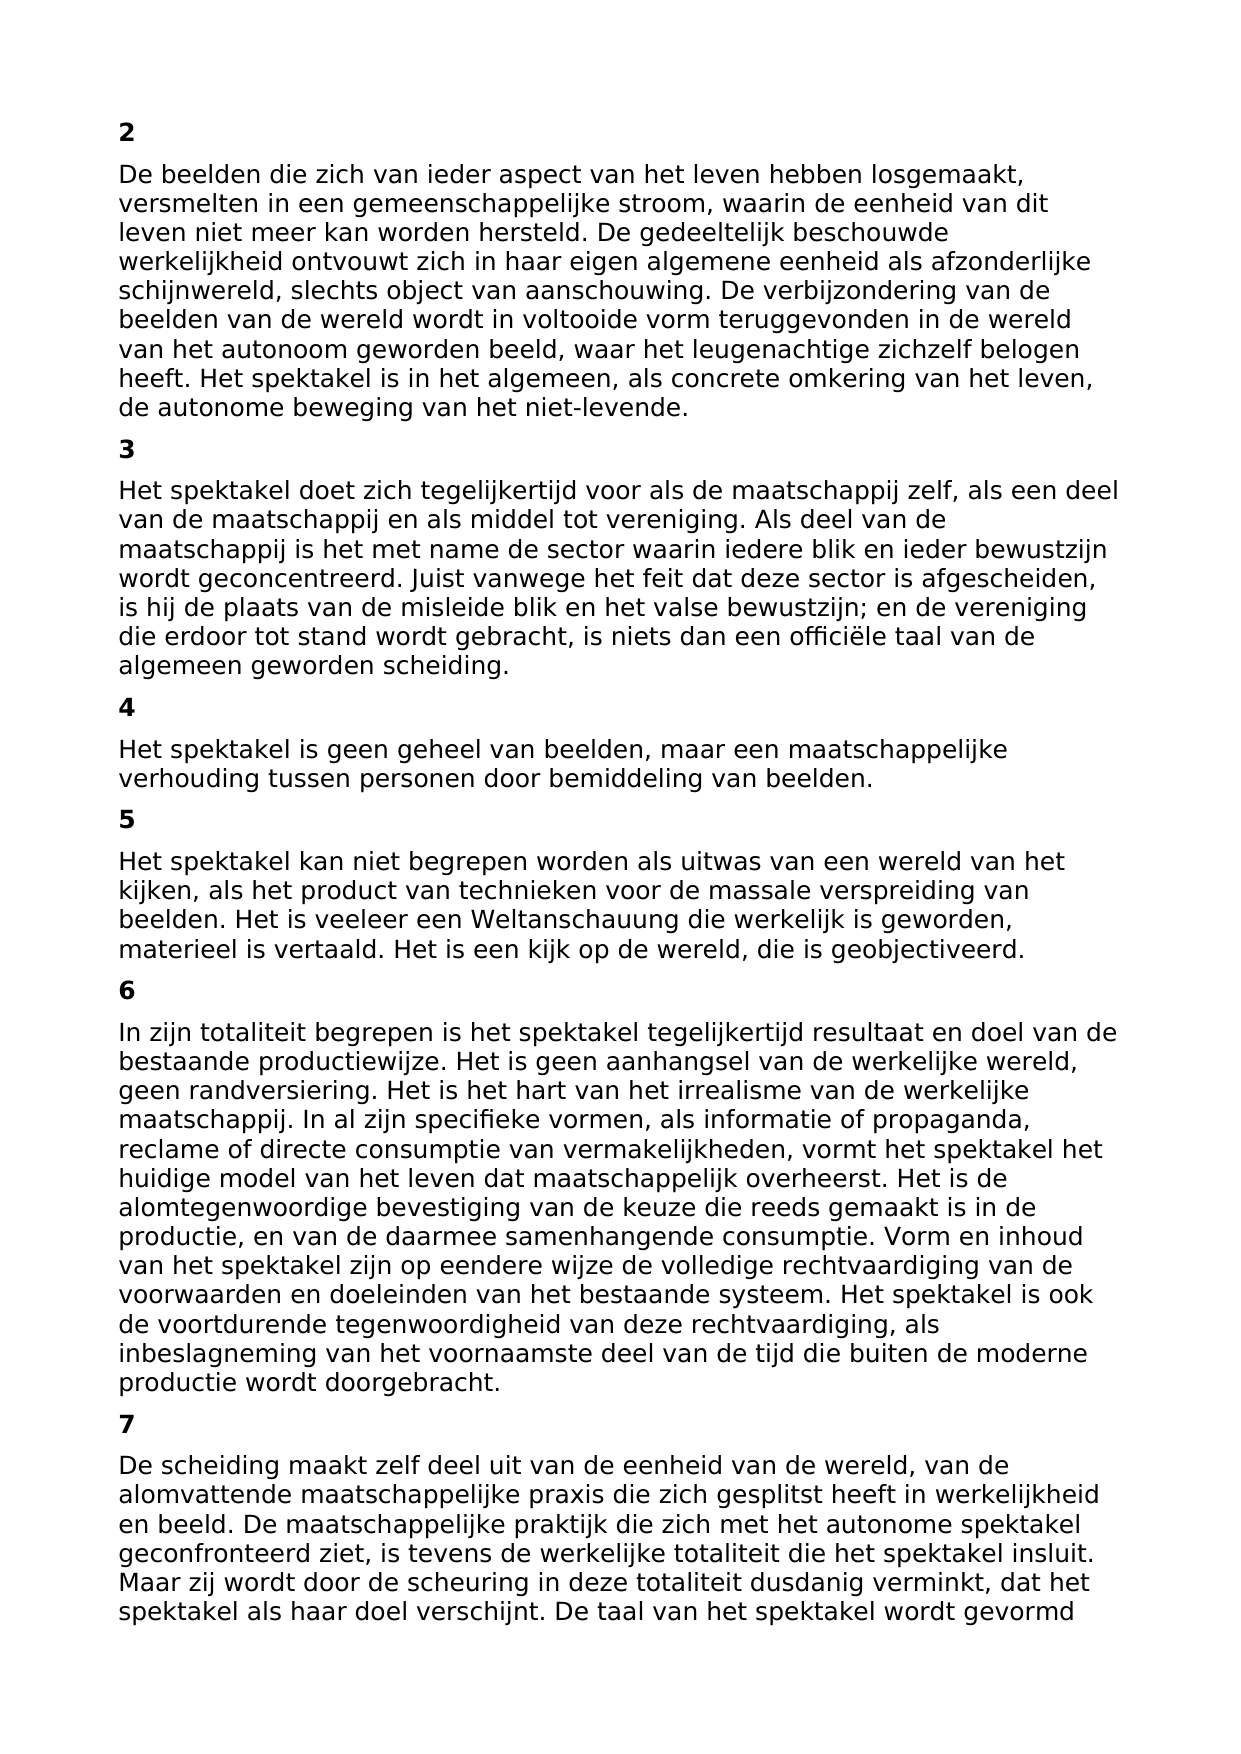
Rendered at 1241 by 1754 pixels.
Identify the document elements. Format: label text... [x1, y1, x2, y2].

text Het spektakel doet zich tegelijkertijd voor als de maatschappij zelf, als een deel van de maatschappij en als middel tot vereniging. Als deel van de maatschappij is het met name de sector waarin iedere blik en ieder bewustzijn wordt geconcentreerd. Juist vanwege het feit dat deze sector is afgescheiden, is hij de plaats van de misleide blik en het valse bewustzijn; en de vereniging die erdoor tot stand wordt gebracht, is niets dan een officiële taal van de algemeen geworden scheiding. [118, 476, 1122, 681]
text 5 [118, 806, 1122, 835]
text Het spektakel is geen geheel van beelden, maar een maatschappelijke verhouding tussen personen door bemiddeling van beelden. [118, 735, 1122, 793]
text In zijn totaliteit begrepen is het spektakel tegelijkertijd resultaat en doel van de bestaande productiewijze. Het is geen aanhangsel van de werkelijke wereld, geen randversiering. Het is het hart van het irrealisme van de werkelijke maatschappij. In al zijn specifieke vormen, als informatie of propaganda, reclame of directe consumptie van vermakelijkheden, vormt het spektakel het huidige model van het leven dat maatschappelijk overheerst. Het is de alomtegenwoordige bevestiging van de keuze die reeds gemaakt is in de productie, en van de daarmee samenhangende consumptie. Vorm en inhoud van het spektakel zijn op eendere wijze de volledige rechtvaardiging van de voorwaarden en doeleinden van het bestaande systeem. Het spektakel is ook de voortdurende tegenwoordigheid van deze rechtvaardiging, als inbeslagneming van het voornaamste deel van de tijd die buiten de moderne productie wordt doorgebracht. [118, 1018, 1122, 1397]
text 4 [118, 693, 1122, 722]
text De beelden die zich van ieder aspect van het leven hebben losgemaakt, versmelten in een gemeenschappelijke stroom, waarin de eenheid van dit leven niet meer kan worden hersteld. De gedeeltelijk beschouwde werkelijkheid ontvouwt zich in haar eigen algemene eenheid als afzonderlijke schijnwereld, slechts object van aanschouwing. De verbijzondering van de beelden van de wereld wordt in voltooide vorm teruggevonden in de wereld van het autonoom geworden beeld, waar het leugenachtige zichzelf belogen heeft. Het spektakel is in het algemeen, als concrete omkering van het leven, de autonome beweging van het niet-levende. [118, 160, 1122, 422]
text De scheiding maakt zelf deel uit van de eenheid van de wereld, van de alomvattende maatschappelijke praxis die zich gesplitst heeft in werkelijkheid en beeld. De maatschappelijke praktijk die zich met het autonome spektakel geconfronteerd ziet, is tevens de werkelijke totaliteit die het spektakel insluit. Maar zij wordt door de scheuring in deze totaliteit dusdanig verminkt, dat het spektakel als haar doel verschijnt. De taal van het spektakel wordt gevormd [118, 1451, 1122, 1626]
text 6 [118, 976, 1122, 1006]
text 7 [118, 1410, 1122, 1439]
text 3 [118, 435, 1122, 464]
text 2 [118, 118, 1122, 147]
text Het spektakel kan niet begrepen worden als uitwas van een wereld van het kijken, als het product van technieken voor de massale verspreiding van beelden. Het is veeleer een Weltanschauung die werkelijk is geworden, materieel is vertaald. Het is een kijk op de wereld, die is geobjectiveerd. [118, 847, 1122, 964]
